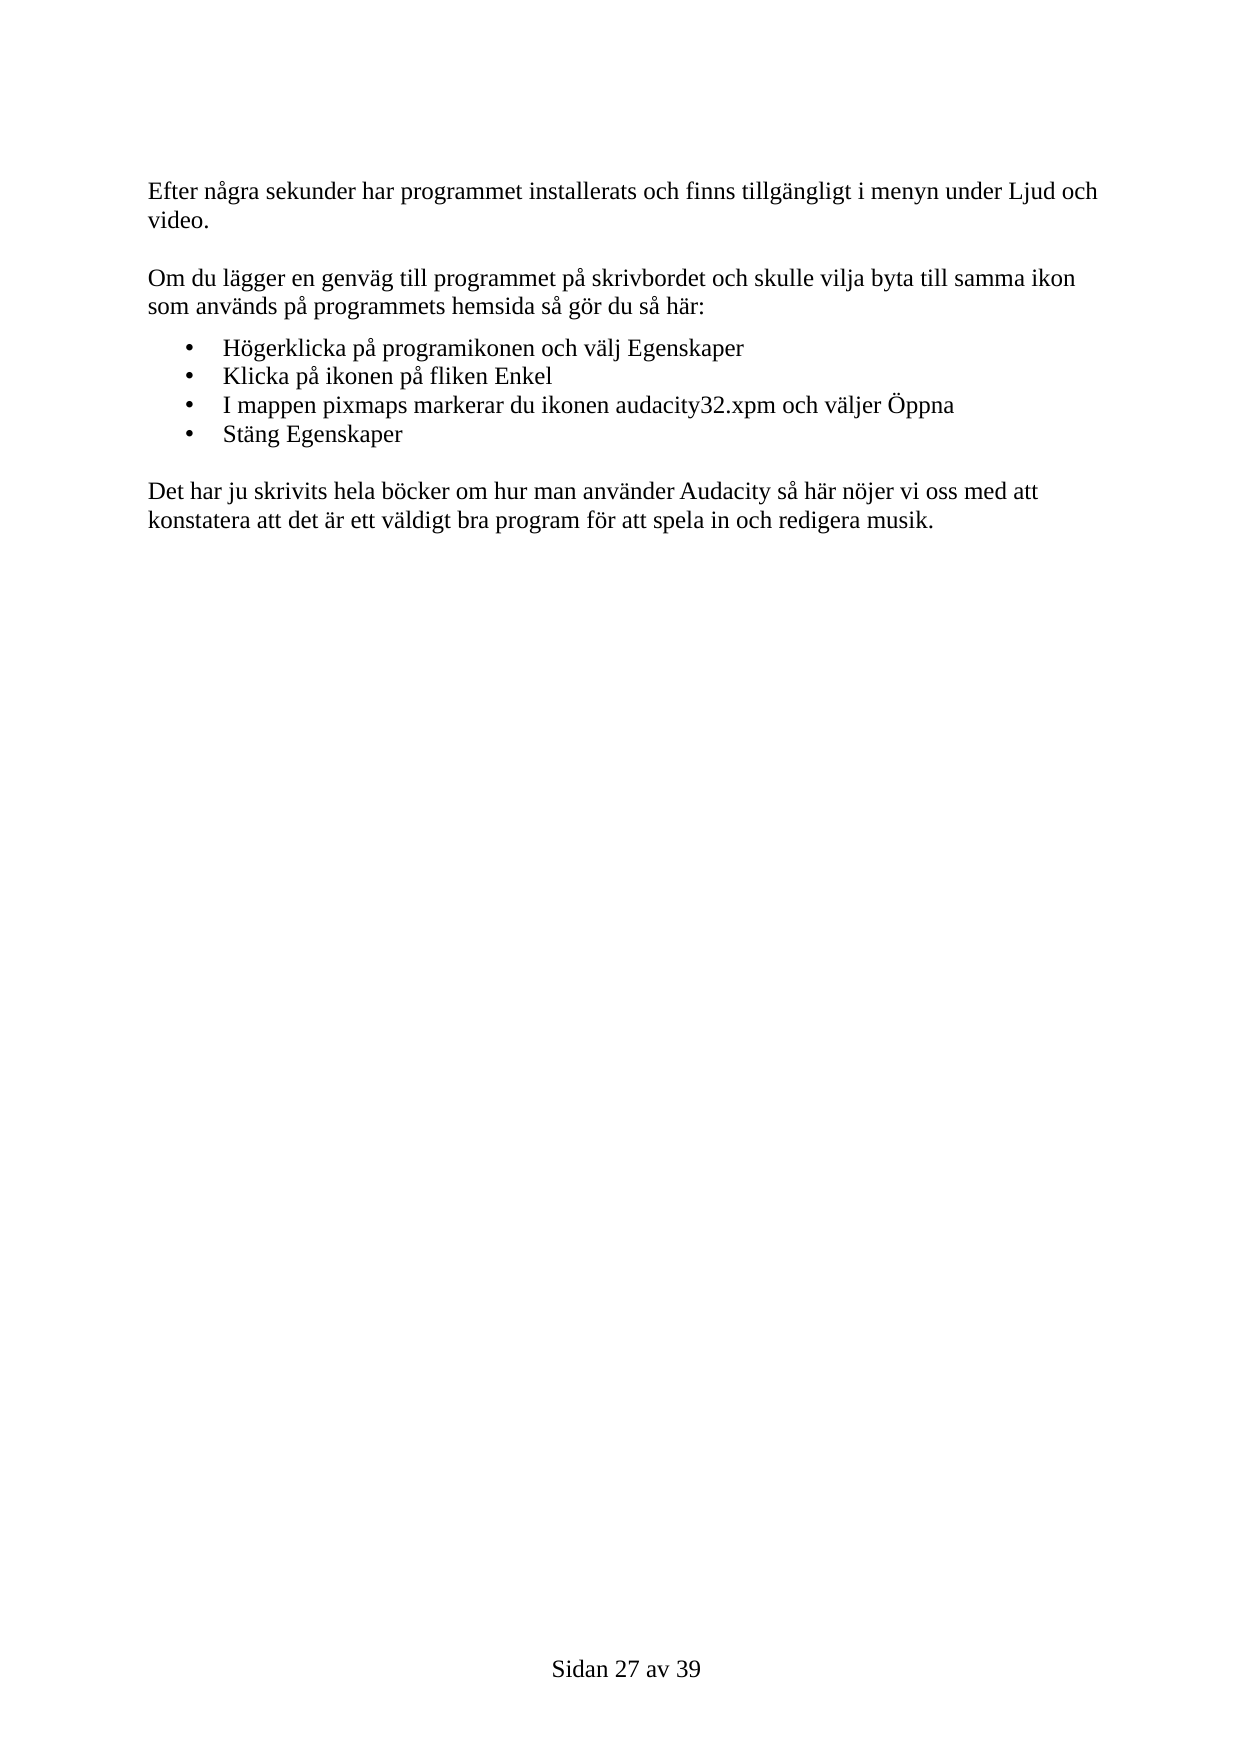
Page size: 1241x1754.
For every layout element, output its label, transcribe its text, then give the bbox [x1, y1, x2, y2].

text Om du lägger en genväg till programmet på skrivbordet och skulle vilja byta till samma ikon som används på programmets hemsida så gör du så här: [148, 263, 1104, 320]
list I mappen pixmaps markerar du ikonen audacity32.xpm och väljer Öppna [185, 390, 1104, 419]
list Stäng Egenskaper [185, 419, 1104, 448]
list Klicka på ikonen på fliken Enkel [185, 361, 1104, 390]
list Högerklicka på programikonen och välj Egenskaper [185, 333, 1104, 361]
text Det har ju skrivits hela böcker om hur man använder Audacity så här nöjer vi oss med att konstatera att det är ett väldigt bra program för att spela in och redigera musik. [148, 476, 1104, 534]
text Efter några sekunder har programmet installerats och finns tillgängligt i menyn under Ljud och video. [148, 176, 1104, 234]
